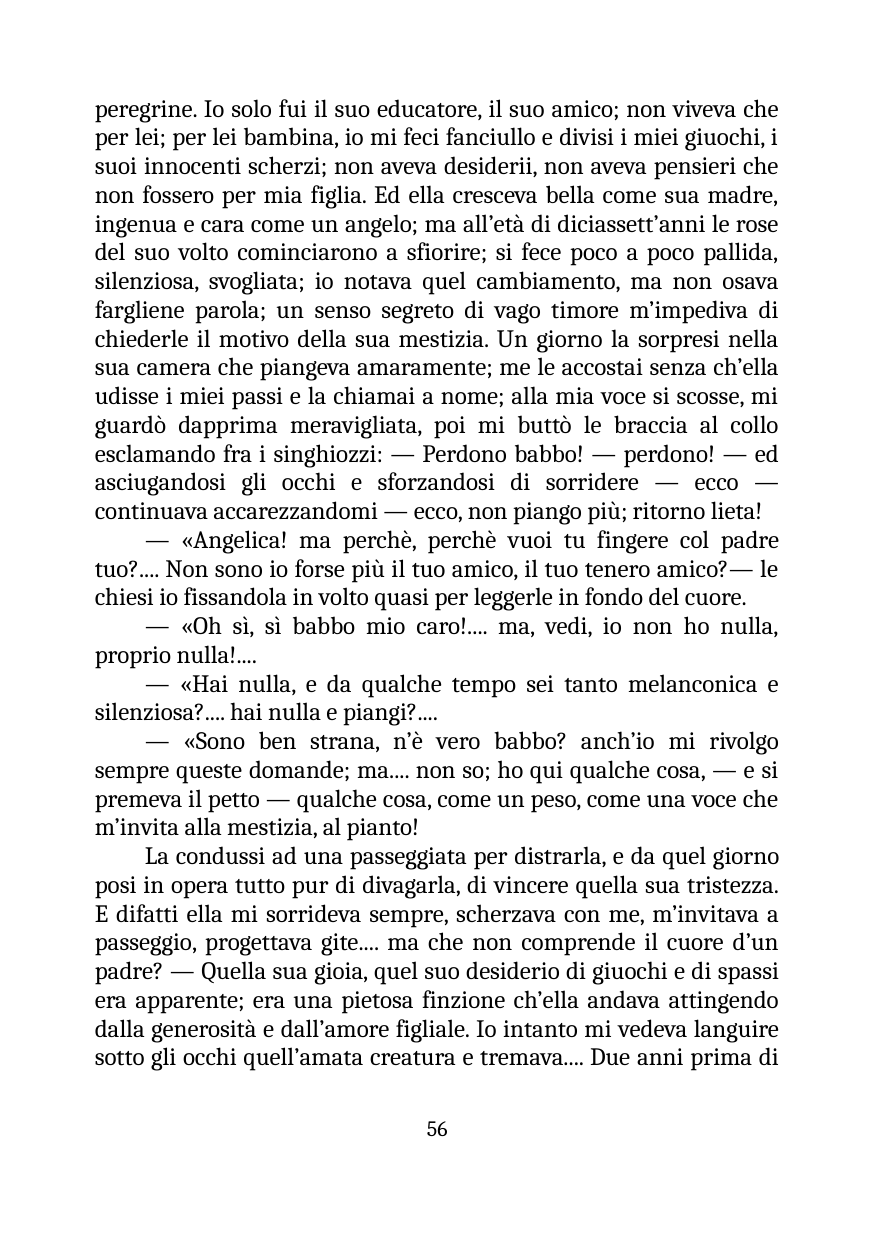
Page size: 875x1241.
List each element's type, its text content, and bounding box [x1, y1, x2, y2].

text — «Angelica! ma perchè, perchè vuoi tu fingere col padre tuo?.... Non sono io forse più il tuo amico, il tuo tenero amico?— le chiesi io fissandola in volto quasi per leggerle in fondo del cuore. [94, 526, 779, 612]
text — «Hai nulla, e da qualche tempo sei tanto melanconica e silenziosa?.... hai nulla e piangi?.... [94, 669, 779, 727]
text peregrine. Io solo fui il suo educatore, il suo amico; non viveva che per lei; per lei bambina, io mi feci fanciullo e divisi i miei giuochi, i suoi innocenti scherzi; non aveva desiderii, non aveva pensieri che non fossero per mia figlia. Ed ella cresceva bella come sua madre, ingenua e cara come un angelo; ma all’età di diciassett’anni le rose del suo volto cominciarono a sfiorire; si fece poco a poco pallida, silenziosa, svogliata; io notava quel cambiamento, ma non osava fargliene parola; un senso segreto di vago timore m’impediva di chiederle il motivo della sua mestizia. Un giorno la sorpresi nella sua camera che piangeva amaramente; me le accostai senza ch’ella udisse i miei passi e la chiamai a nome; alla mia voce si scosse, mi guardò dapprima meravigliata, poi mi buttò le braccia al collo esclamando fra i singhiozzi: — Perdono babbo! — perdono! — ed asciugandosi gli occhi e sforzandosi di sorridere — ecco — continuava accarezzandomi — ecco, non piango più; ritorno lieta! [94, 94, 779, 526]
text — «Sono ben strana, n’è vero babbo? anch’io mi rivolgo sempre queste domande; ma.... non so; ho qui qualche cosa, — e si premeva il petto — qualche cosa, come un peso, come una voce che m’invita alla mestizia, al pianto! [94, 727, 779, 842]
text — «Oh sì, sì babbo mio caro!.... ma, vedi, io non ho nulla, proprio nulla!.... [94, 612, 779, 669]
text La condussi ad una passeggiata per distrarla, e da quel giorno posi in opera tutto pur di divagarla, di vincere quella sua tristezza. E difatti ella mi sorrideva sempre, scherzava con me, m’invitava a passeggio, progettava gite.... ma che non comprende il cuore d’un padre? — Quella sua gioia, quel suo desiderio di giuochi e di spassi era apparente; era una pietosa finzione ch’ella andava attingendo dalla generosità e dall’amore figliale. Io intanto mi vedeva languire sotto gli occhi quell’amata creatura e tremava.... Due anni prima di [94, 842, 779, 1072]
